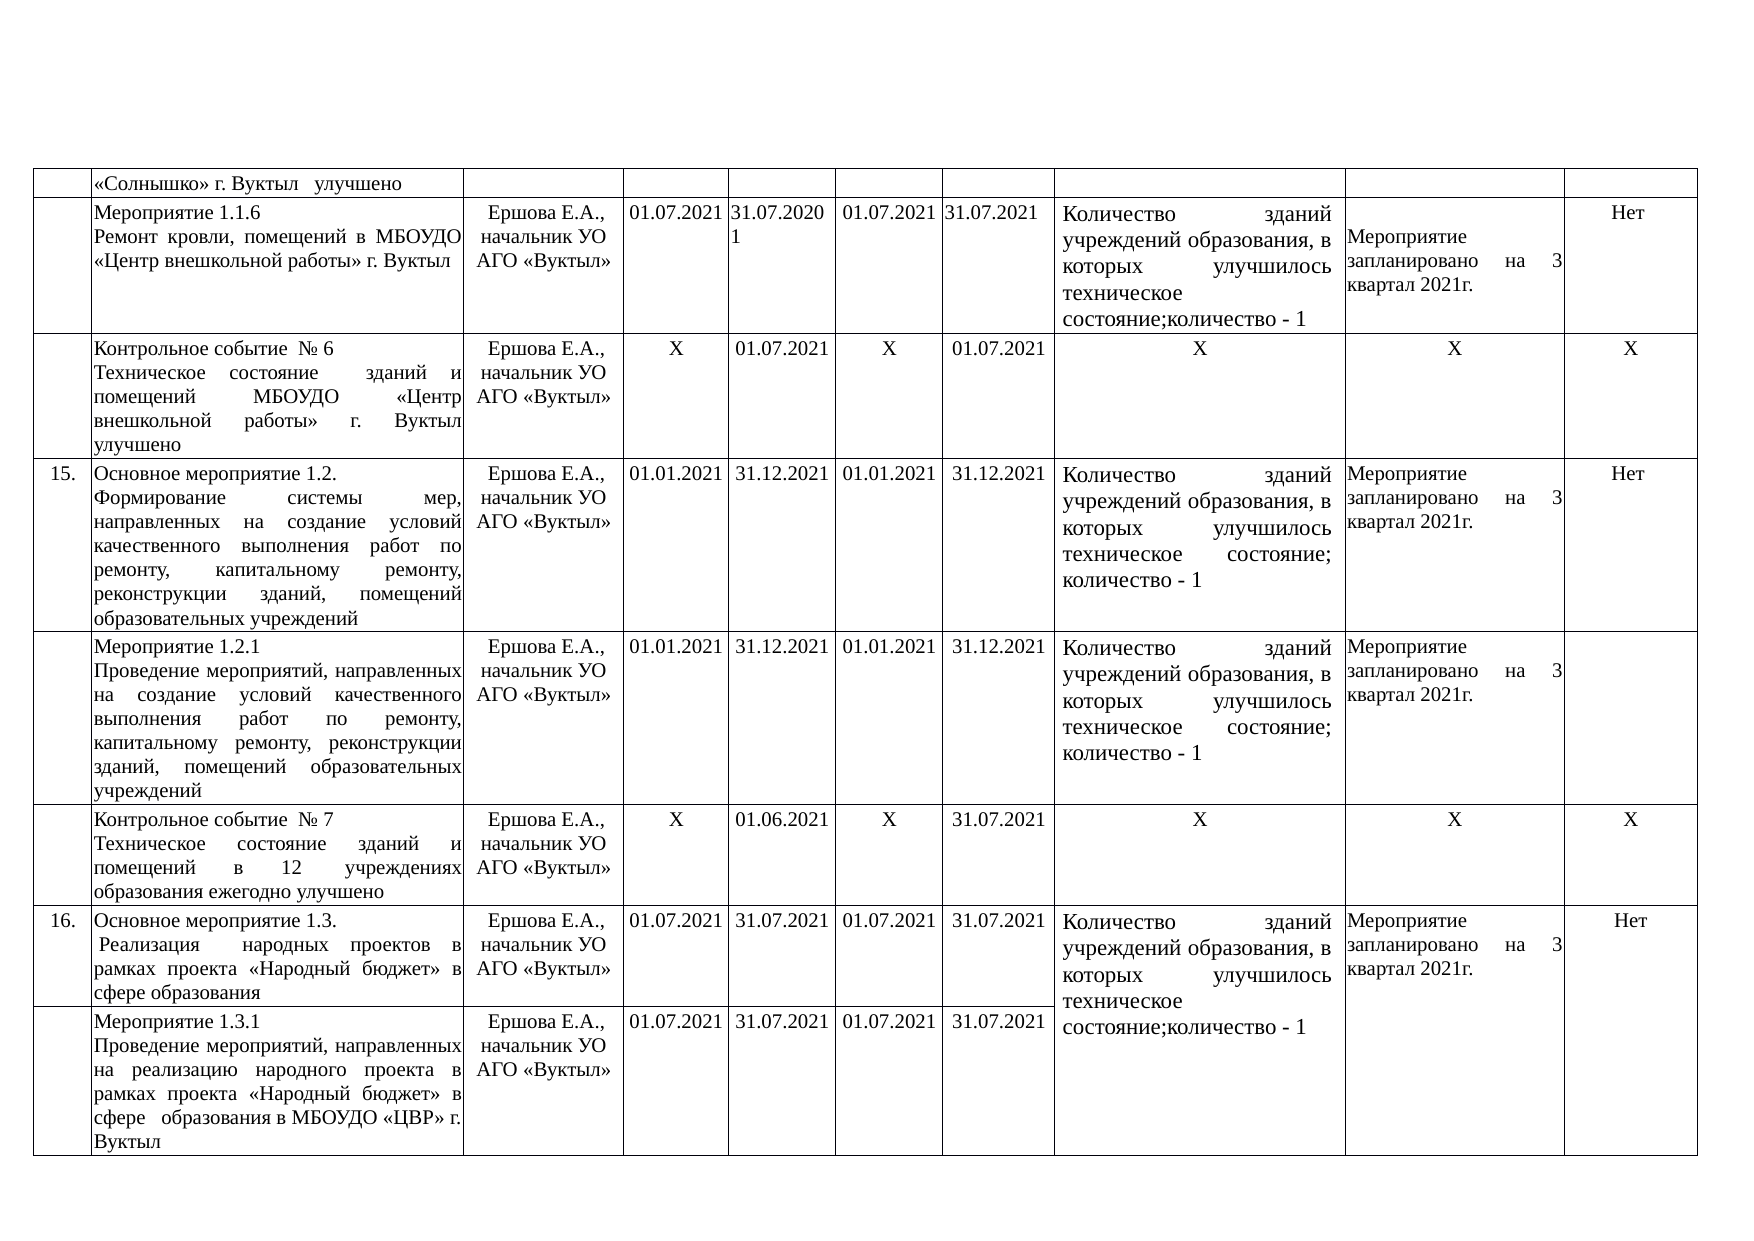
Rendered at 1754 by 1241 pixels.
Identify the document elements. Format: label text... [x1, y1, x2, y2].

table_cell [1565, 169, 1697, 197]
table_cell 01.07.2021 [624, 198, 728, 333]
table_cell Мероприятие запланировано на 3 квартал 2021г. [1346, 459, 1564, 631]
table_cell Х [1565, 805, 1697, 905]
table_cell X [624, 334, 728, 458]
table_cell [624, 169, 728, 197]
table_cell [943, 169, 1054, 197]
table_cell Мероприятие 1.1.6 Ремонт кровли, помещений в МБОУДО «Центр внешкольной работы» г. Вуктыл [92, 198, 463, 333]
table_cell 01.07.2021 [624, 906, 728, 1006]
table_cell X [836, 805, 942, 905]
table_cell Количество зданий учреждений образования, в которых улучшилось техническое состояние; количество - 1 [1055, 632, 1345, 804]
table_cell Ершова Е.А., начальник УО АГО «Вуктыл» [464, 1007, 623, 1155]
table_cell [836, 169, 942, 197]
table_cell [34, 198, 91, 333]
table_cell Нет [1565, 198, 1697, 333]
table_cell [34, 1007, 91, 1155]
table_cell 31.07.2021 [943, 906, 1054, 1006]
table_cell 01.01.2021 [624, 632, 728, 804]
table_cell 31.07.2021 [943, 198, 1054, 333]
table_cell Ершова Е.А., начальник УО АГО «Вуктыл» [464, 632, 623, 804]
table_cell 31.07.20201 [729, 198, 835, 333]
table_cell Мероприятие 1.2.1 Проведение мероприятий, направленных на создание условий качественного выполнения работ по ремонту, капитальному ремонту, реконструкции зданий, помещений образовательных учреждений [92, 632, 463, 804]
table_cell [1346, 169, 1564, 197]
table_cell Ершова Е.А., начальник УО АГО «Вуктыл» [464, 459, 623, 631]
table_cell X [1055, 805, 1345, 905]
table_cell 01.06.2021 [729, 805, 835, 905]
table_cell 01.07.2021 [943, 334, 1054, 458]
table_cell Ершова Е.А., начальник УО АГО «Вуктыл» [464, 198, 623, 333]
table_cell [464, 169, 623, 197]
table_cell «Солнышко» г. Вуктыл улучшено [92, 169, 463, 197]
table_cell X [1346, 805, 1564, 905]
table_cell 31.07.2021 [943, 805, 1054, 905]
table_cell 31.07.2021 [943, 1007, 1054, 1155]
table_cell Нет [1565, 906, 1697, 1155]
table_cell [729, 169, 835, 197]
table_cell Количество зданий учреждений образования, в которых улучшилось техническое состояние;количество - 1 [1055, 906, 1345, 1155]
table_cell [34, 805, 91, 905]
table_cell 01.01.2021 [836, 632, 942, 804]
table_cell Мероприятие запланировано на 3 квартал 2021г. [1346, 906, 1564, 1155]
table_cell Мероприятие 1.3.1 Проведение мероприятий, направленных на реализацию народного проекта в рамках проекта «Народный бюджет» в сфере образования в МБОУДО «ЦВР» г. Вуктыл [92, 1007, 463, 1155]
table_cell 01.07.2021 [624, 1007, 728, 1155]
table_cell Контрольное событие № 6 Техническое состояние зданий и помещений МБОУДО «Центр внешкольной работы» г. Вуктыл улучшено [92, 334, 463, 458]
table_cell 01.01.2021 [836, 459, 942, 631]
table_cell 31.12.2021 [729, 459, 835, 631]
table_cell 01.07.2021 [836, 906, 942, 1006]
table_cell 15. [34, 459, 91, 631]
table_cell Х [1346, 334, 1564, 458]
table_cell Ершова Е.А., начальник УО АГО «Вуктыл» [464, 906, 623, 1006]
table_cell Контрольное событие № 7 Техническое состояние зданий и помещений в 12 учреждениях образования ежегодно улучшено [92, 805, 463, 905]
table_cell Х [1055, 334, 1345, 458]
table_cell [1565, 632, 1697, 804]
table_cell Количество зданий учреждений образования, в которых улучшилось техническое состояние; количество - 1 [1055, 459, 1345, 631]
table_cell 31.07.2021 [729, 906, 835, 1006]
table_cell [34, 334, 91, 458]
table_cell 01.07.2021 [729, 334, 835, 458]
table_cell 31.12.2021 [943, 459, 1054, 631]
table_cell Мероприятие запланировано на 3 квартал 2021г. [1346, 198, 1564, 333]
table_cell Основное мероприятие 1.2. Формирование системы мер, направленных на создание условий качественного выполнения работ по ремонту, капитальному ремонту, реконструкции зданий, помещений образовательных учреждений [92, 459, 463, 631]
table_cell Количество зданий учреждений образования, в которых улучшилось техническое состояние;количество - 1 [1055, 198, 1345, 333]
table_cell Нет [1565, 459, 1697, 631]
table_cell Основное мероприятие 1.3. Реализация народных проектов в рамках проекта «Народный бюджет» в сфере образования [92, 906, 463, 1006]
table_cell Ершова Е.А., начальник УО АГО «Вуктыл» [464, 334, 623, 458]
table_cell Мероприятие запланировано на 3 квартал 2021г. [1346, 632, 1564, 804]
table_cell [34, 632, 91, 804]
table_cell [1055, 169, 1345, 197]
table_cell 31.07.2021 [729, 1007, 835, 1155]
table_cell X [836, 334, 942, 458]
table_cell X [624, 805, 728, 905]
table_cell 31.12.2021 [729, 632, 835, 804]
table_cell 01.07.2021 [836, 1007, 942, 1155]
table_cell 01.07.2021 [836, 198, 942, 333]
table_cell Ершова Е.А., начальник УО АГО «Вуктыл» [464, 805, 623, 905]
table_cell 01.01.2021 [624, 459, 728, 631]
table_cell 16. [34, 906, 91, 1006]
table_cell [34, 169, 91, 197]
table_cell Х [1565, 334, 1697, 458]
table_cell 31.12.2021 [943, 632, 1054, 804]
